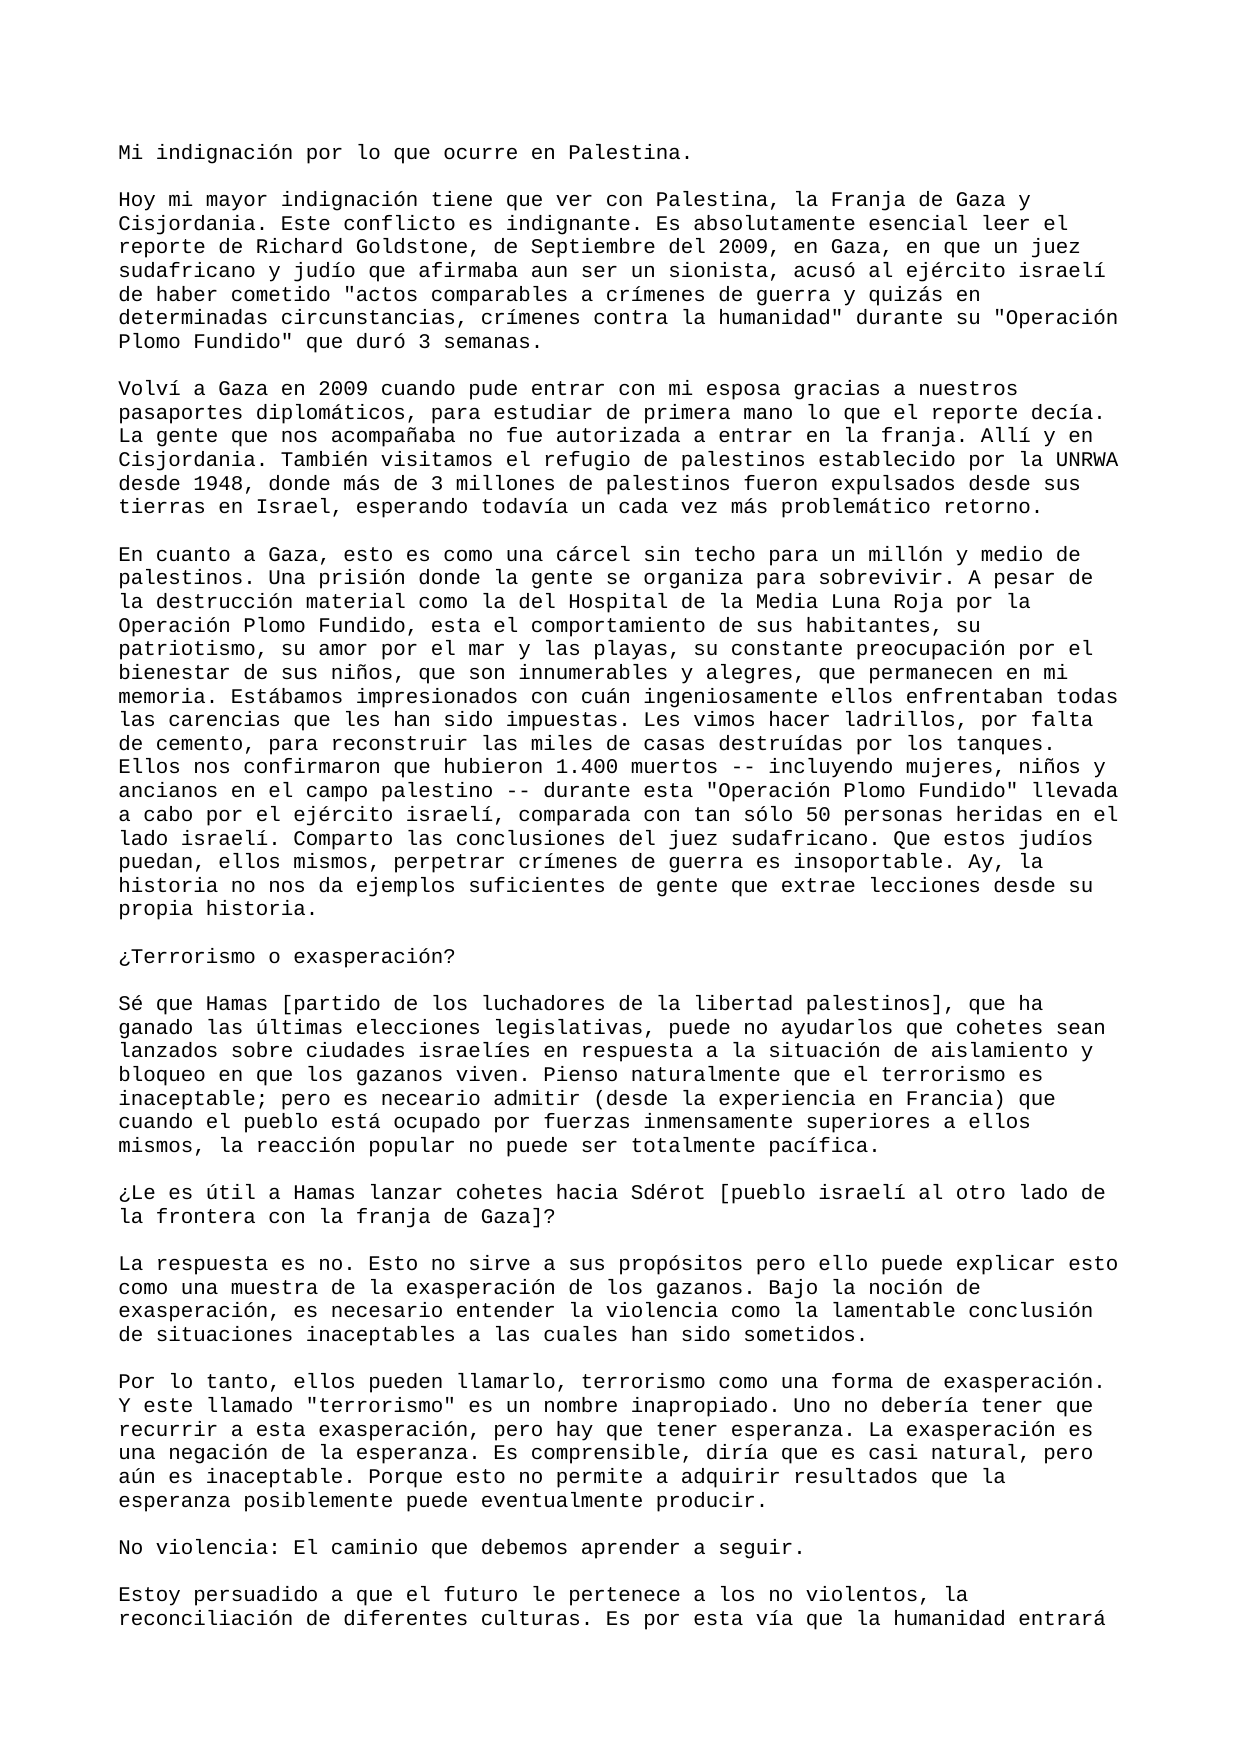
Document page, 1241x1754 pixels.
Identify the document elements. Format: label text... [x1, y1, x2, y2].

text Mi indignación por lo que ocurre en Palestina. [118, 142, 1122, 165]
text ¿Terrorismo o exasperación? [118, 946, 1122, 969]
text Volví a Gaza en 2009 cuando pude entrar con mi esposa gracias a nuestros pasaportes diplomáticos, para estudiar de primera mano lo que el reporte decía. La gente que nos acompañaba no fue autorizada a entrar en la franja. Allí y en Cisjordania. También visitamos el refugio de palestinos establecido por la UNRWA desde 1948, donde más de 3 millones de palestinos fueron expulsados desde sus tierras en Israel, esperando todavía un cada vez más problemático retorno. [118, 378, 1122, 520]
text Por lo tanto, ellos pueden llamarlo, terrorismo como una forma de exasperación. Y este llamado "terrorismo" es un nombre inapropiado. Uno no debería tener que recurrir a esta exasperación, pero hay que tener esperanza. La exasperación es una negación de la esperanza. Es comprensible, diría que es casi natural, pero aún es inaceptable. Porque esto no permite a adquirir resultados que la esperanza posiblemente puede eventualmente producir. [118, 1371, 1122, 1513]
text La respuesta es no. Esto no sirve a sus propósitos pero ello puede explicar esto como una muestra de la exasperación de los gazanos. Bajo la noción de exasperación, es necesario entender la violencia como la lamentable conclusión de situaciones inaceptables a las cuales han sido sometidos. [118, 1253, 1122, 1348]
text Estoy persuadido a que el futuro le pertenece a los no violentos, la reconciliación de diferentes culturas. Es por esta vía que la humanidad entrará [118, 1584, 1122, 1631]
text No violencia: El caminio que debemos aprender a seguir. [118, 1537, 1122, 1561]
text ¿Le es útil a Hamas lanzar cohetes hacia Sdérot [pueblo israelí al otro lado de la frontera con la franja de Gaza]? [118, 1182, 1122, 1229]
text Hoy mi mayor indignación tiene que ver con Palestina, la Franja de Gaza y Cisjordania. Este conflicto es indignante. Es absolutamente esencial leer el reporte de Richard Goldstone, de Septiembre del 2009, en Gaza, en que un juez sudafricano y judío que afirmaba aun ser un sionista, acusó al ejército israelí de haber cometido "actos comparables a crímenes de guerra y quizás en determinadas circunstancias, crímenes contra la humanidad" durante su "Operación Plomo Fundido" que duró 3 semanas. [118, 189, 1122, 354]
text En cuanto a Gaza, esto es como una cárcel sin techo para un millón y medio de palestinos. Una prisión donde la gente se organiza para sobrevivir. A pesar de la destrucción material como la del Hospital de la Media Luna Roja por la Operación Plomo Fundido, esta el comportamiento de sus habitantes, su patriotismo, su amor por el mar y las playas, su constante preocupación por el bienestar de sus niños, que son innumerables y alegres, que permanecen en mi memoria. Estábamos impresionados con cuán ingeniosamente ellos enfrentaban todas las carencias que les han sido impuestas. Les vimos hacer ladrillos, por falta de cemento, para reconstruir las miles de casas destruídas por los tanques. Ellos nos confirmaron que hubieron 1.400 muertos -- incluyendo mujeres, niños y ancianos en el campo palestino -- durante esta "Operación Plomo Fundido" llevada a cabo por el ejército israelí, comparada con tan sólo 50 personas heridas en el lado israelí. Comparto las conclusiones del juez sudafricano. Que estos judíos puedan, ellos mismos, perpetrar crímenes de guerra es insoportable. Ay, la historia no nos da ejemplos suficientes de gente que extrae lecciones desde su propia historia. [118, 544, 1122, 922]
text Sé que Hamas [partido de los luchadores de la libertad palestinos], que ha ganado las últimas elecciones legislativas, puede no ayudarlos que cohetes sean lanzados sobre ciudades israelíes en respuesta a la situación de aislamiento y bloqueo en que los gazanos viven. Pienso naturalmente que el terrorismo es inaceptable; pero es neceario admitir (desde la experiencia en Francia) que cuando el pueblo está ocupado por fuerzas inmensamente superiores a ellos mismos, la reacción popular no puede ser totalmente pacífica. [118, 993, 1122, 1158]
